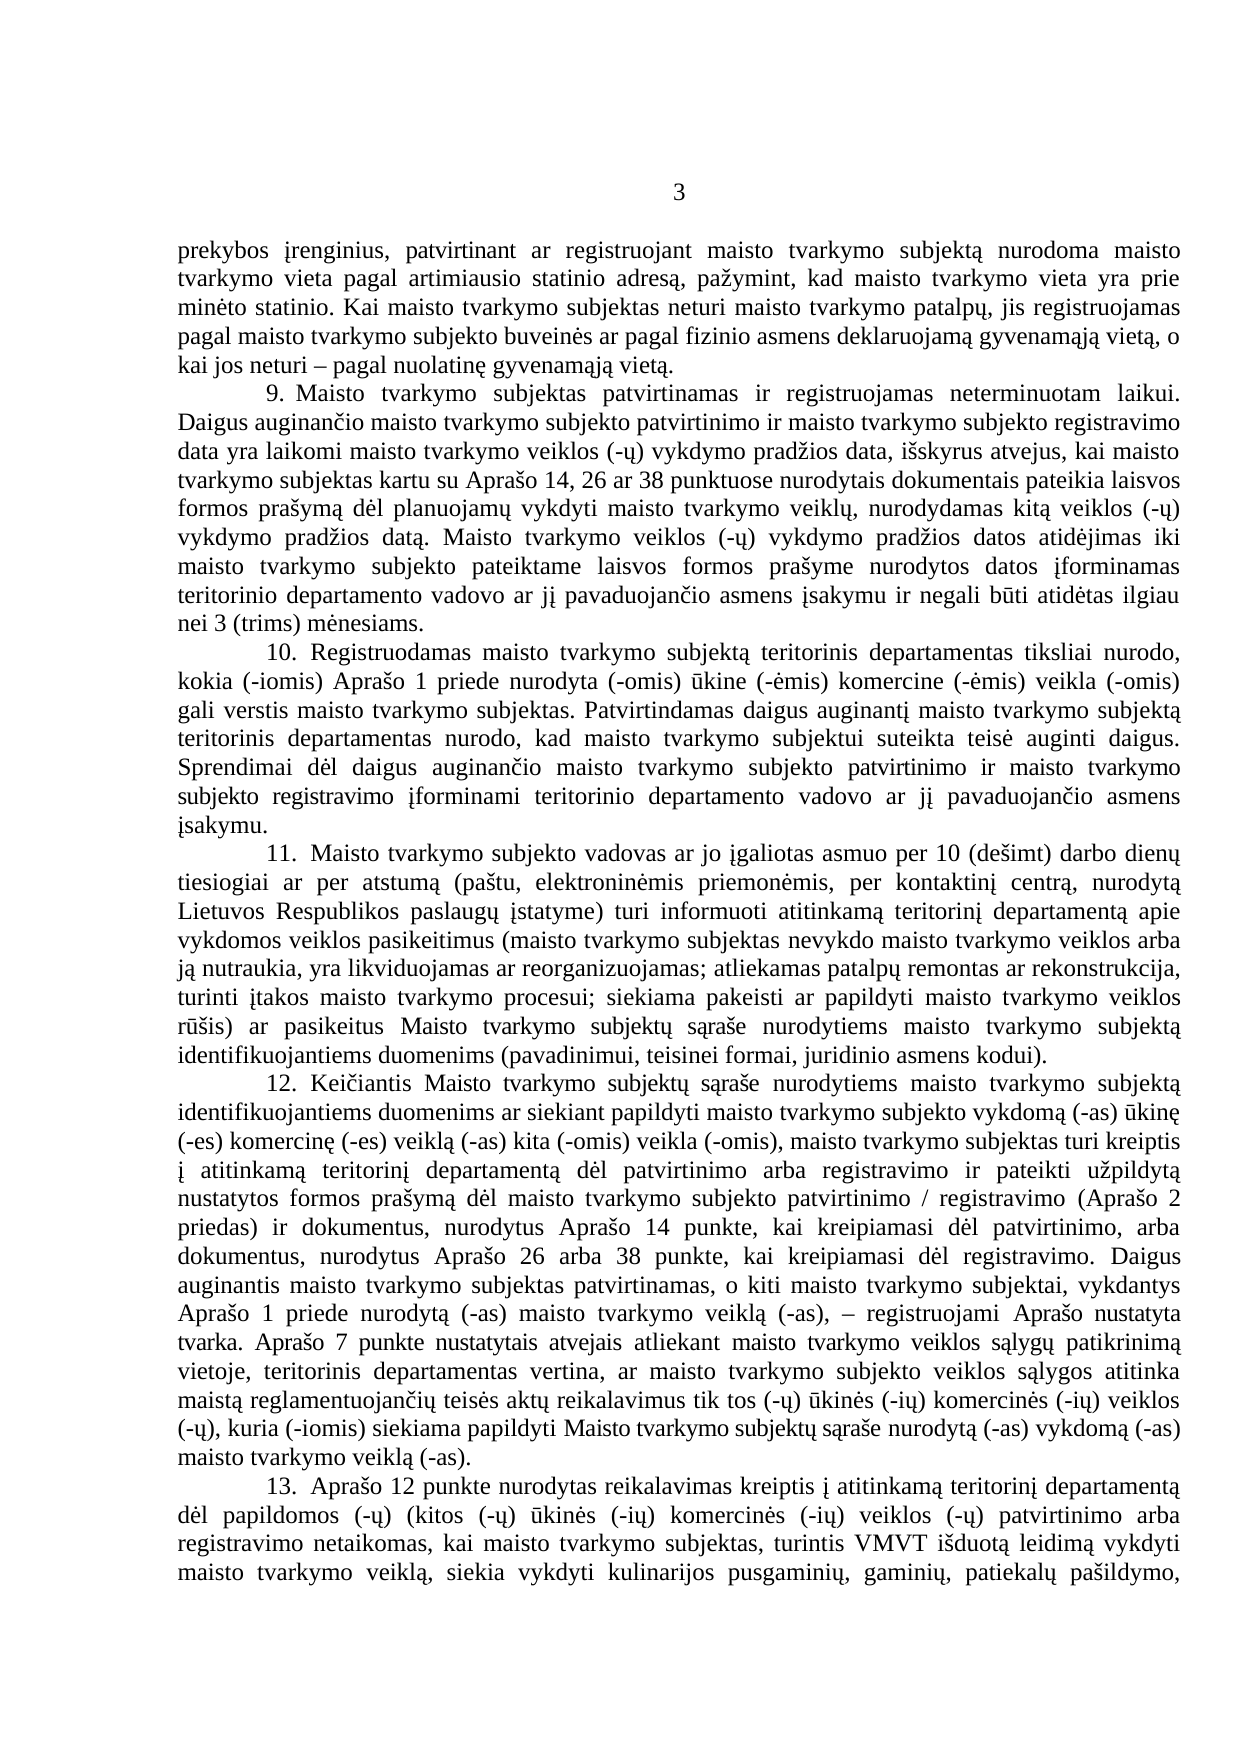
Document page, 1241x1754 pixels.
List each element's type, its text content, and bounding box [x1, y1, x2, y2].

text prekybos įrenginius, patvirtinant ar registruojant maisto tvarkymo subjektą nurodoma maisto tvarkymo vieta pagal artimiausio statinio adresą, pažymint, kad maisto tvarkymo vieta yra prie minėto statinio. Kai maisto tvarkymo subjektas neturi maisto tvarkymo patalpų, jis registruojamas pagal maisto tvarkymo subjekto buveinės ar pagal fizinio asmens deklaruojamą gyvenamąją vietą, o kai jos neturi – pagal nuolatinę gyvenamąją vietą. [177, 235, 1181, 378]
text 9. Maisto tvarkymo subjektas patvirtinamas ir registruojamas neterminuotam laikui. Daigus auginančio maisto tvarkymo subjekto patvirtinimo ir maisto tvarkymo subjekto registravimo data yra laikomi maisto tvarkymo veiklos (-ų) vykdymo pradžios data, išskyrus atvejus, kai maisto tvarkymo subjektas kartu su Aprašo 14, 26 ar 38 punktuose nurodytais dokumentais pateikia laisvos formos prašymą dėl planuojamų vykdyti maisto tvarkymo veiklų, nurodydamas kitą veiklos (-ų) vykdymo pradžios datą. Maisto tvarkymo veiklos (-ų) vykdymo pradžios datos atidėjimas iki maisto tvarkymo subjekto pateiktame laisvos formos prašyme nurodytos datos įforminamas teritorinio departamento vadovo ar jį pavaduojančio asmens įsakymu ir negali būti atidėtas ilgiau nei 3 (trims) mėnesiams. [177, 378, 1181, 637]
text 13. Aprašo 12 punkte nurodytas reikalavimas kreiptis į atitinkamą teritorinį departamentą dėl papildomos (-ų) (kitos (-ų) ūkinės (-ių) komercinės (-ių) veiklos (-ų) patvirtinimo arba registravimo netaikomas, kai maisto tvarkymo subjektas, turintis VMVT išduotą leidimą vykdyti maisto tvarkymo veiklą, siekia vykdyti kulinarijos pusgaminių, gaminių, patiekalų pašildymo, [177, 1471, 1181, 1586]
text 10. Registruodamas maisto tvarkymo subjektą teritorinis departamentas tiksliai nurodo, kokia (-iomis) Aprašo 1 priede nurodyta (-omis) ūkine (-ėmis) komercine (-ėmis) veikla (-omis) gali verstis maisto tvarkymo subjektas. Patvirtindamas daigus auginantį maisto tvarkymo subjektą teritorinis departamentas nurodo, kad maisto tvarkymo subjektui suteikta teisė auginti daigus. Sprendimai dėl daigus auginančio maisto tvarkymo subjekto patvirtinimo ir maisto tvarkymo subjekto registravimo įforminami teritorinio departamento vadovo ar jį pavaduojančio asmens įsakymu. [177, 637, 1181, 838]
text 12. Keičiantis Maisto tvarkymo subjektų sąraše nurodytiems maisto tvarkymo subjektą identifikuojantiems duomenims ar siekiant papildyti maisto tvarkymo subjekto vykdomą (-as) ūkinę (-es) komercinę (-es) veiklą (-as) kita (-omis) veikla (-omis), maisto tvarkymo subjektas turi kreiptis į atitinkamą teritorinį departamentą dėl patvirtinimo arba registravimo ir pateikti užpildytą nustatytos formos prašymą dėl maisto tvarkymo subjekto patvirtinimo / registravimo (Aprašo 2 priedas) ir dokumentus, nurodytus Aprašo 14 punkte, kai kreipiamasi dėl patvirtinimo, arba dokumentus, nurodytus Aprašo 26 arba 38 punkte, kai kreipiamasi dėl registravimo. Daigus auginantis maisto tvarkymo subjektas patvirtinamas, o kiti maisto tvarkymo subjektai, vykdantys Aprašo 1 priede nurodytą (-as) maisto tvarkymo veiklą (-as), – registruojami Aprašo nustatyta tvarka. Aprašo 7 punkte nustatytais atvejais atliekant maisto tvarkymo veiklos sąlygų patikrinimą vietoje, teritorinis departamentas vertina, ar maisto tvarkymo subjekto veiklos sąlygos atitinka maistą reglamentuojančių teisės aktų reikalavimus tik tos (-ų) ūkinės (-ių) komercinės (-ių) veiklos (-ų), kuria (-iomis) siekiama papildyti Maisto tvarkymo subjektų sąraše nurodytą (-as) vykdomą (-as) maisto tvarkymo veiklą (-as). [177, 1068, 1181, 1471]
text 11. Maisto tvarkymo subjekto vadovas ar jo įgaliotas asmuo per 10 (dešimt) darbo dienų tiesiogiai ar per atstumą (paštu, elektroninėmis priemonėmis, per kontaktinį centrą, nurodytą Lietuvos Respublikos paslaugų įstatyme) turi informuoti atitinkamą teritorinį departamentą apie vykdomos veiklos pasikeitimus (maisto tvarkymo subjektas nevykdo maisto tvarkymo veiklos arba ją nutraukia, yra likviduojamas ar reorganizuojamas; atliekamas patalpų remontas ar rekonstrukcija, turinti įtakos maisto tvarkymo procesui; siekiama pakeisti ar papildyti maisto tvarkymo veiklos rūšis) ar pasikeitus Maisto tvarkymo subjektų sąraše nurodytiems maisto tvarkymo subjektą identifikuojantiems duomenims (pavadinimui, teisinei formai, juridinio asmens kodui). [177, 838, 1181, 1068]
